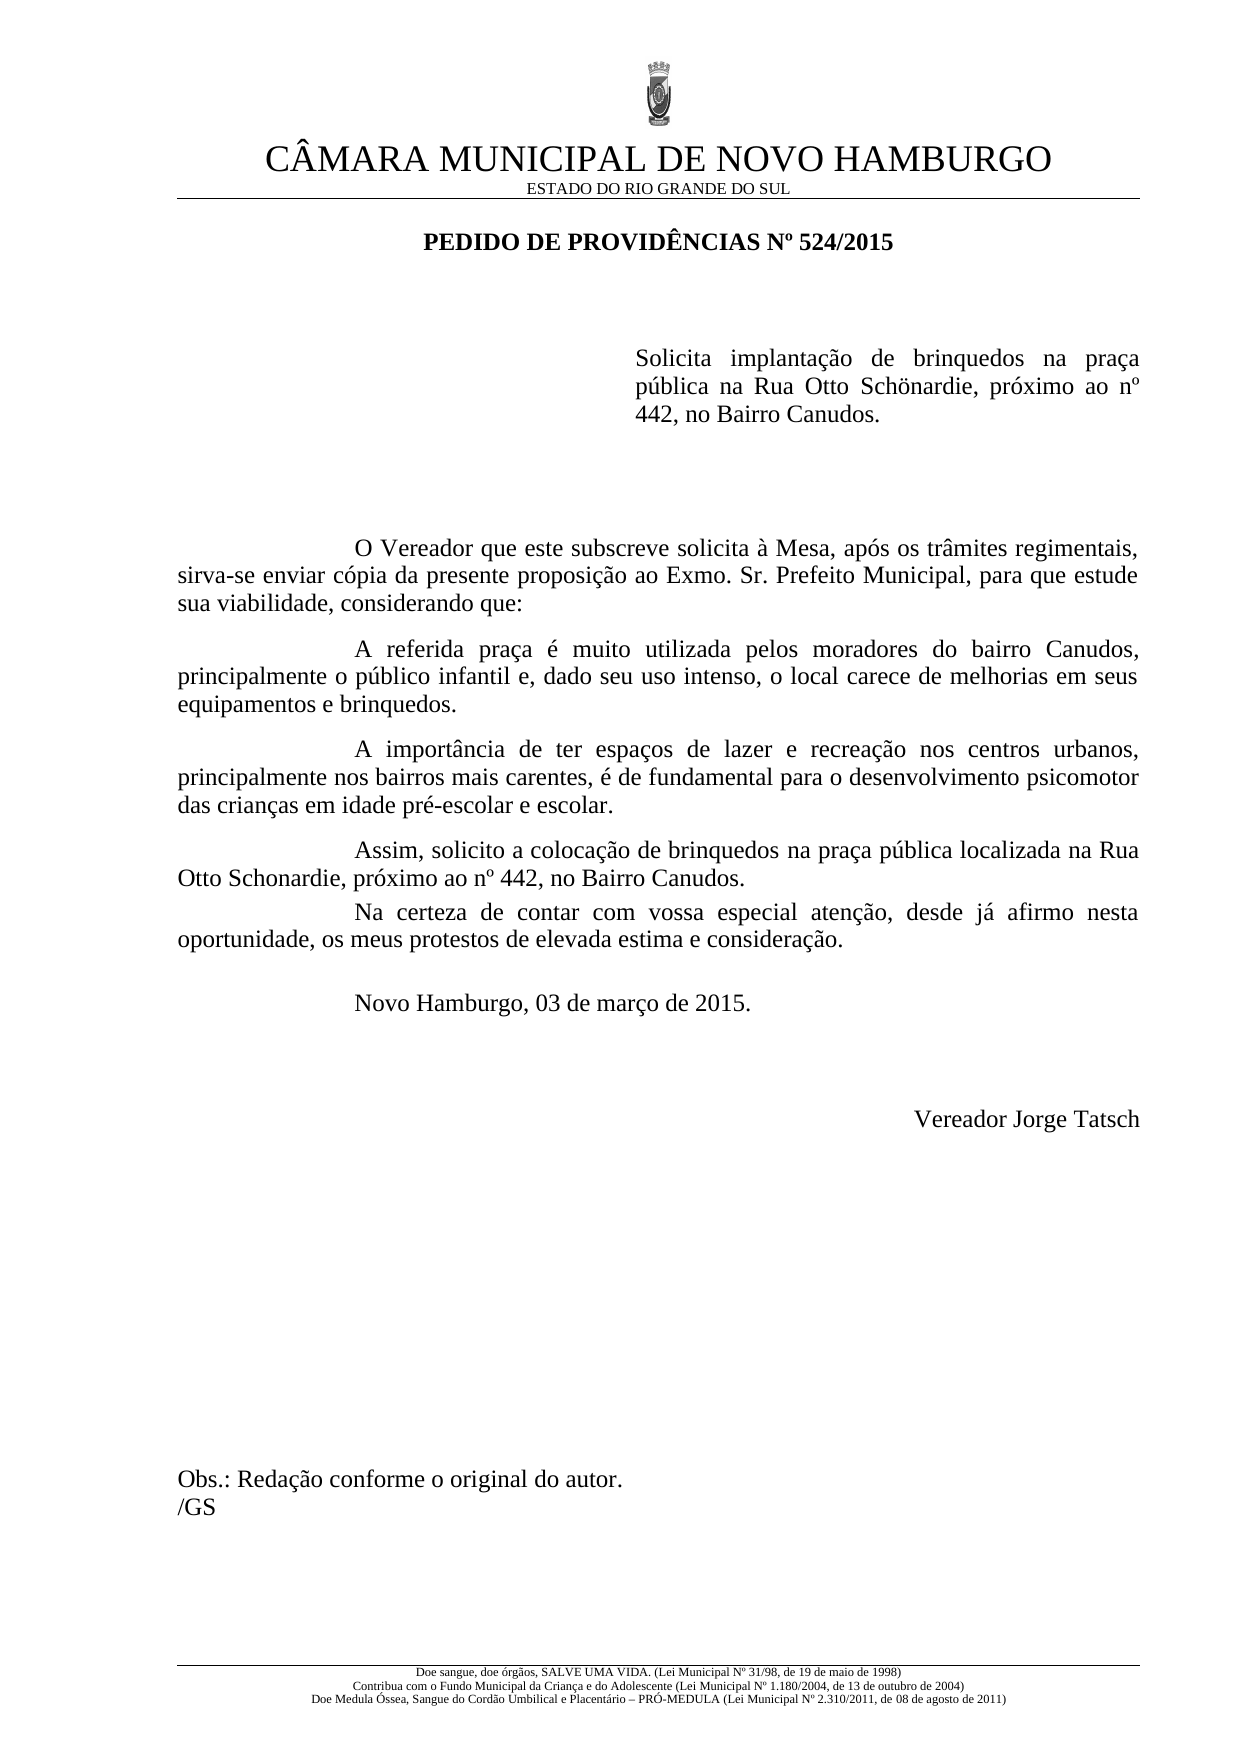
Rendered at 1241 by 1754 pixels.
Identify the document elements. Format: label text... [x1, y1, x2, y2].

text Assim, solicito a colocação de brinquedos na praça pública localizada na Rua Otto Schonardie, próximo ao nº 442, no Bairro Canudos. [177, 836, 1140, 892]
text Novo Hamburgo, 03 de março de 2015. [177, 989, 1140, 1016]
text A referida praça é muito utilizada pelos moradores do bairro Canudos, principalmente o público infantil e, dado seu uso intenso, o local carece de melhorias em seus equipamentos e brinquedos. [177, 635, 1140, 718]
text A importância de ter espaços de lazer e recreação nos centros urbanos, principalmente nos bairros mais carentes, é de fundamental para o desenvolvimento psicomotor das crianças em idade pré-escolar e escolar. [177, 736, 1140, 819]
text Vereador Jorge Tatsch [177, 1105, 1140, 1133]
text Na certeza de contar com vossa especial atenção, desde já afirmo nesta oportunidade, os meus protestos de elevada estima e consideração. [177, 898, 1140, 953]
text /GS [177, 1493, 1140, 1521]
text O Vereador que este subscreve solicita à Mesa, após os trâmites regimentais, sirva-se enviar cópia da presente proposição ao Exmo. Sr. Prefeito Municipal, para que estude sua viabilidade, considerando que: [177, 534, 1140, 617]
text Solicita implantação de brinquedos na praça pública na Rua Otto Schönardie, próximo ao nº 442, no Bairro Canudos. [635, 344, 1140, 428]
text Obs.: Redação conforme o original do autor. [177, 1465, 1140, 1493]
text PEDIDO DE PROVIDÊNCIAS Nº 524/2015 [177, 228, 1140, 256]
